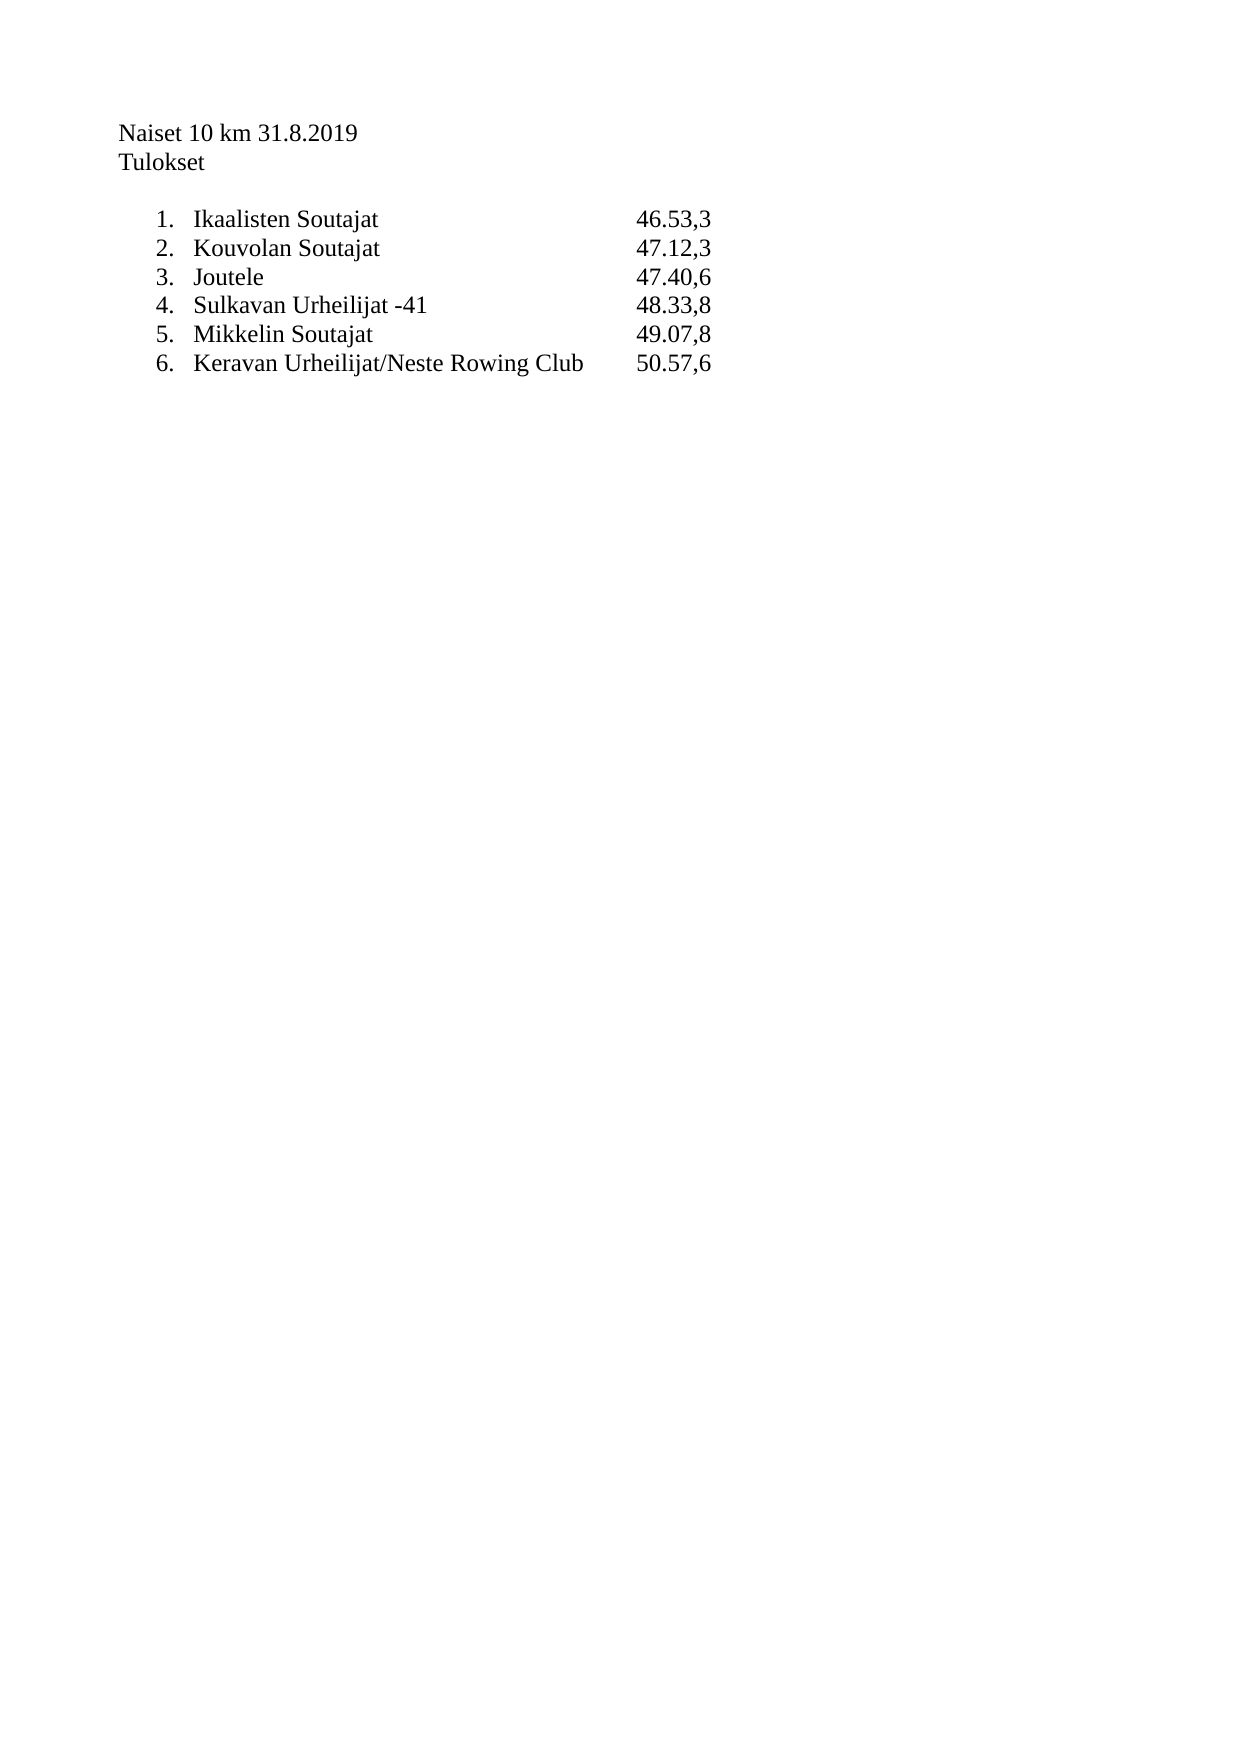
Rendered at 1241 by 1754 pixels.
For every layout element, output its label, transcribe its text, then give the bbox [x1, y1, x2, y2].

text Naiset 10 km 31.8.2019 [118, 118, 1122, 147]
list Kouvolan Soutajat 47.12,3 [156, 233, 1122, 262]
list Joutele 47.40,6 [156, 262, 1122, 291]
list Ikaalisten Soutajat 46.53,3 [156, 204, 1122, 233]
list Keravan Urheilijat/Neste Rowing Club 50.57,6 [156, 348, 1122, 377]
list Sulkavan Urheilijat -41 48.33,8 [156, 291, 1122, 319]
text Tulokset [118, 147, 1122, 176]
list Mikkelin Soutajat 49.07,8 [156, 319, 1122, 348]
